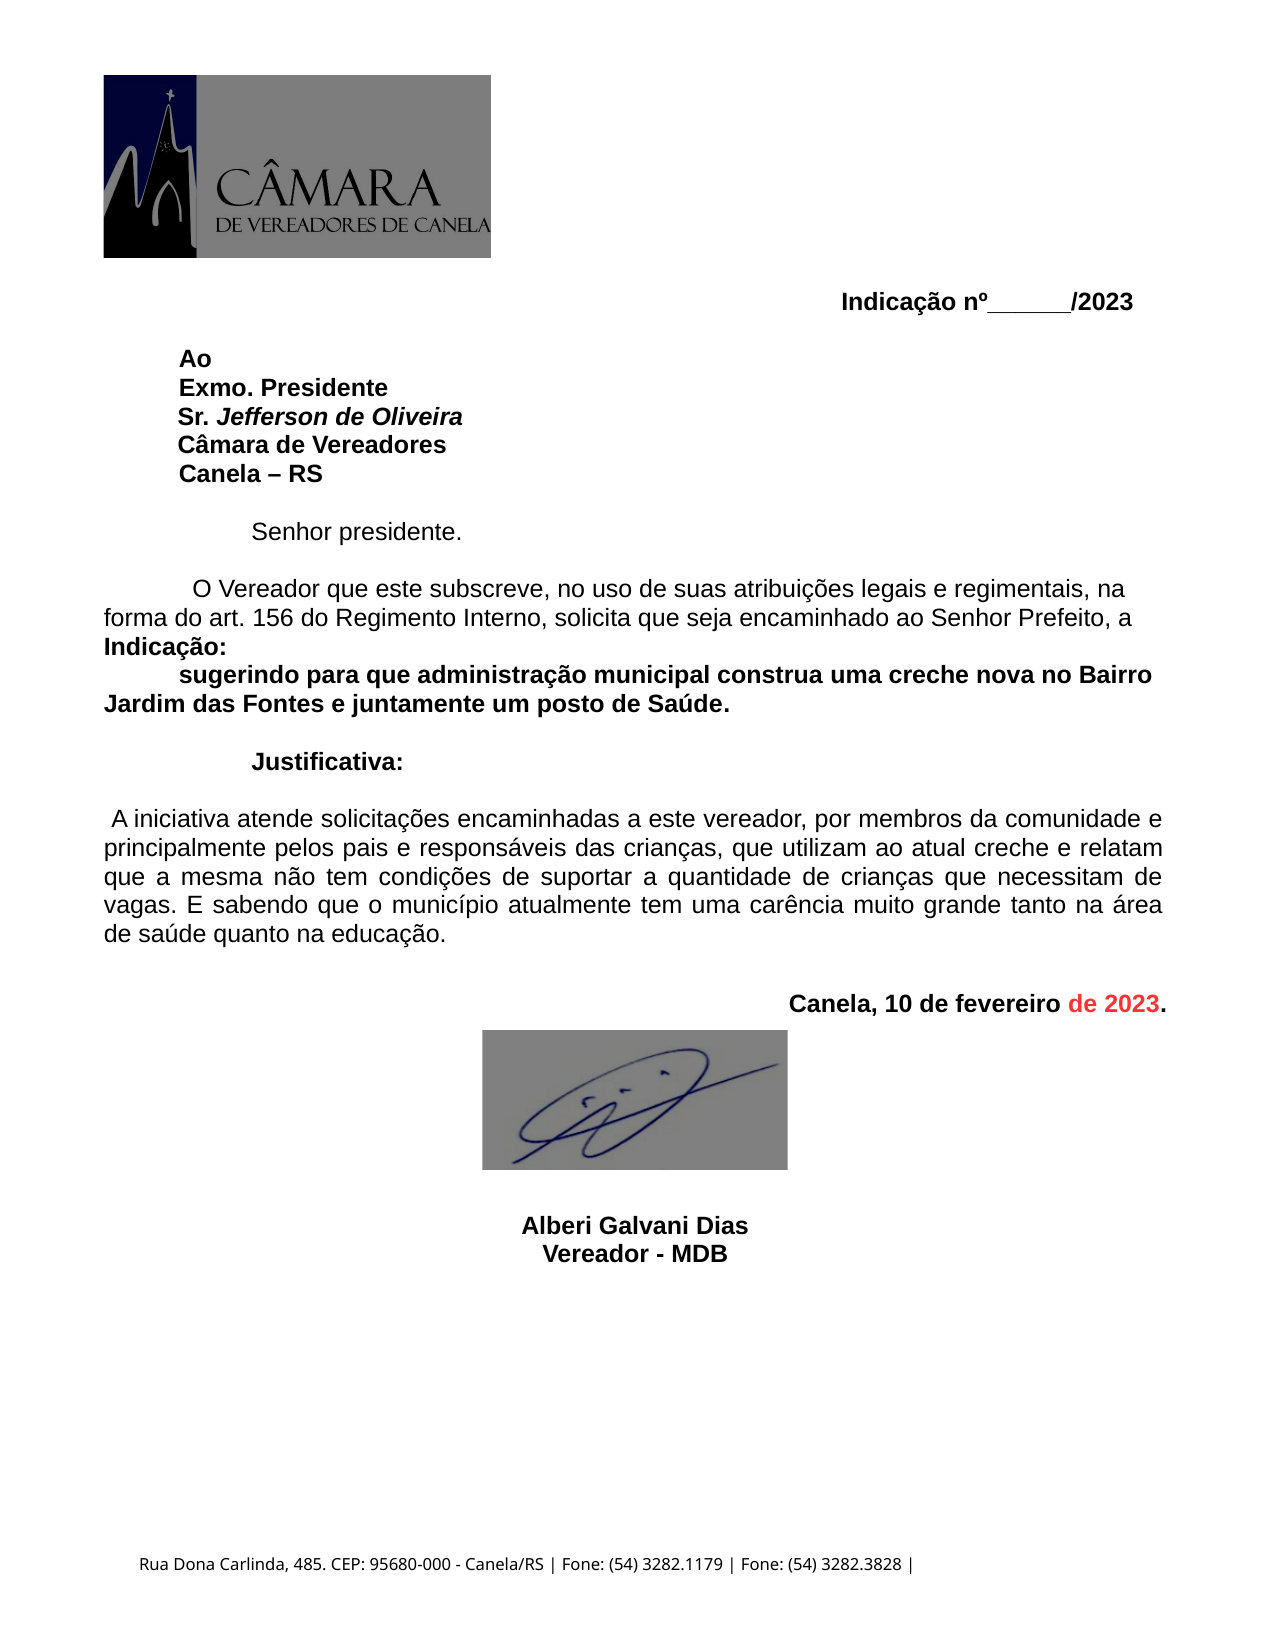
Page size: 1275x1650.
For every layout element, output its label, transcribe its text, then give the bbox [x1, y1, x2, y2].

text sugerindo para que administração municipal construa uma creche nova no Bairro Jardim das Fontes e juntamente um posto de Saúde. [103, 660, 1165, 718]
text Exmo. Presidente [103, 373, 1167, 402]
text O Vereador que este subscreve, no uso de suas atribuições legais e regimentais, na forma do art. 156 do Regimento Interno, solicita que seja encaminhado ao Senhor Prefeito, a Indicação: [103, 574, 1165, 660]
text Canela – RS [103, 459, 1167, 488]
text Indicação nº______/2023 [103, 287, 1167, 315]
text Canela, 10 de fevereiro de 2023. [103, 989, 1167, 1018]
text Sr. Jefferson de Oliveira [103, 402, 1167, 430]
text Ao [103, 344, 1167, 373]
text Senhor presidente. [103, 517, 1167, 545]
text Câmara de Vereadores [103, 430, 1167, 459]
text A iniciativa atende solicitações encaminhadas a este vereador, por membros da comunidade e principalmente pelos pais e responsáveis das crianças, que utilizam ao atual creche e relatam que a mesma não tem condições de suportar a quantidade de crianças que necessitam de vagas. E sabendo que o município atualmente tem uma carência muito grande tanto na área de saúde quanto na educação. [103, 804, 1165, 948]
text Alberi Galvani Dias [103, 1211, 1167, 1239]
text Justificativa: [103, 747, 1167, 775]
text Vereador - MDB [103, 1239, 1167, 1268]
